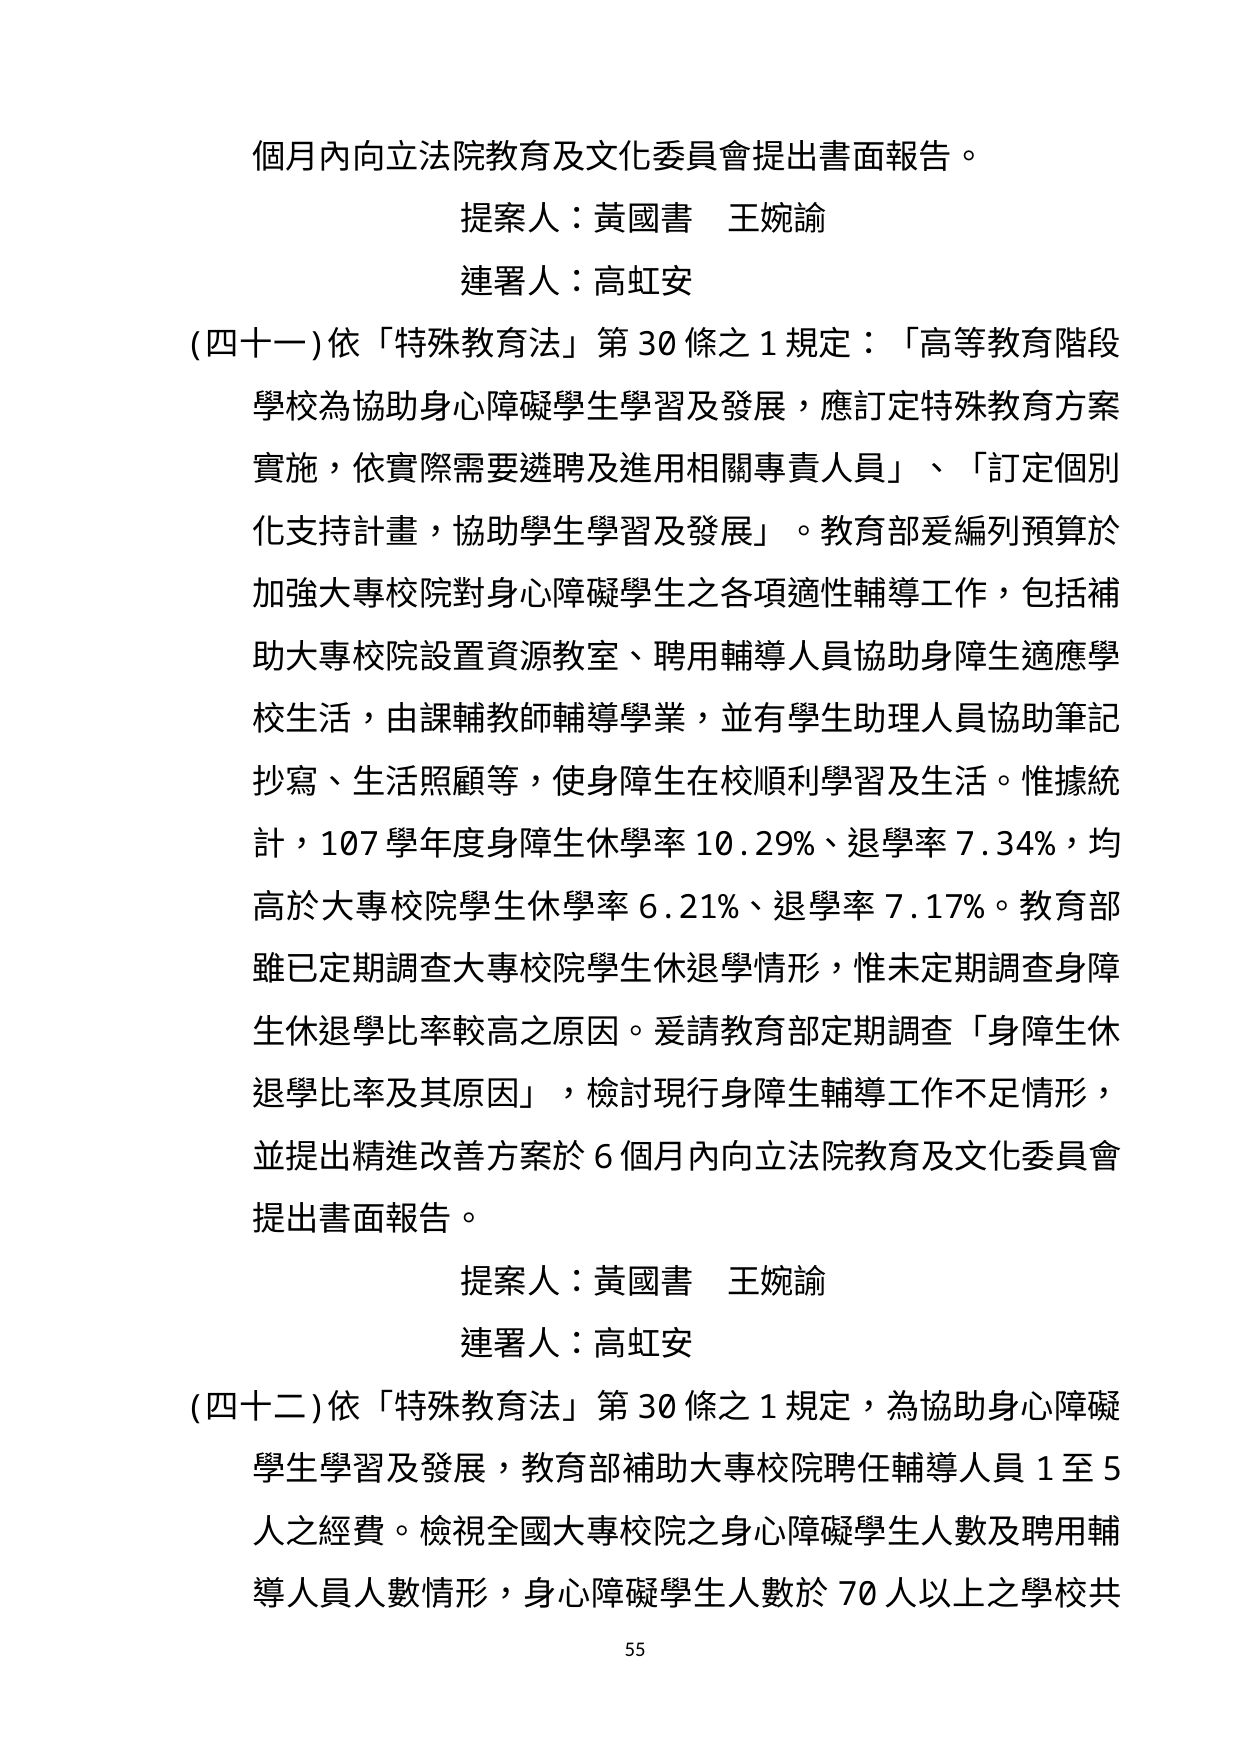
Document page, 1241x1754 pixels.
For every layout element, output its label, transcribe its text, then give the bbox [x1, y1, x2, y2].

text (四十一)依「特殊教育法」第30條之1規定：「高等教育階段學校為協助身心障礙學生學習及發展，應訂定特殊教育方案實施，依實際需要遴聘及進用相關專責人員」、「訂定個別化支持計畫，協助學生學習及發展」。教育部爰編列預算於加強大專校院對身心障礙學生之各項適性輔導工作，包括補助大專校院設置資源教室、聘用輔導人員協助身障生適應學校生活，由課輔教師輔導學業，並有學生助理人員協助筆記抄寫、生活照顧等，使身障生在校順利學習及生活。惟據統計，107學年度身障生休學率10.29%、退學率7.34%，均高於大專校院學生休學率6.21%、退學率7.17%。教育部雖已定期調查大專校院學生休退學情形，惟未定期調查身障生休退學比率較高之原因。爰請教育部定期調查「身障生休退學比率及其原因」，檢討現行身障生輔導工作不足情形，並提出精進改善方案於6個月內向立法院教育及文化委員會提出書面報告。 [185, 300, 1122, 1237]
text 連署人：高虹安 [460, 1300, 1122, 1362]
text 提案人：黃國書 王婉諭 [460, 175, 1122, 237]
text 提案人：黃國書 王婉諭 [460, 1237, 1122, 1300]
text 個月內向立法院教育及文化委員會提出書面報告。 [185, 112, 1122, 175]
text (四十二)依「特殊教育法」第30條之1規定，為協助身心障礙學生學習及發展，教育部補助大專校院聘任輔導人員1至5人之經費。檢視全國大專校院之身心障礙學生人數及聘用輔導人員人數情形，身心障礙學生人數於70人以上之學校共 [185, 1362, 1122, 1612]
text 連署人：高虹安 [460, 237, 1122, 300]
